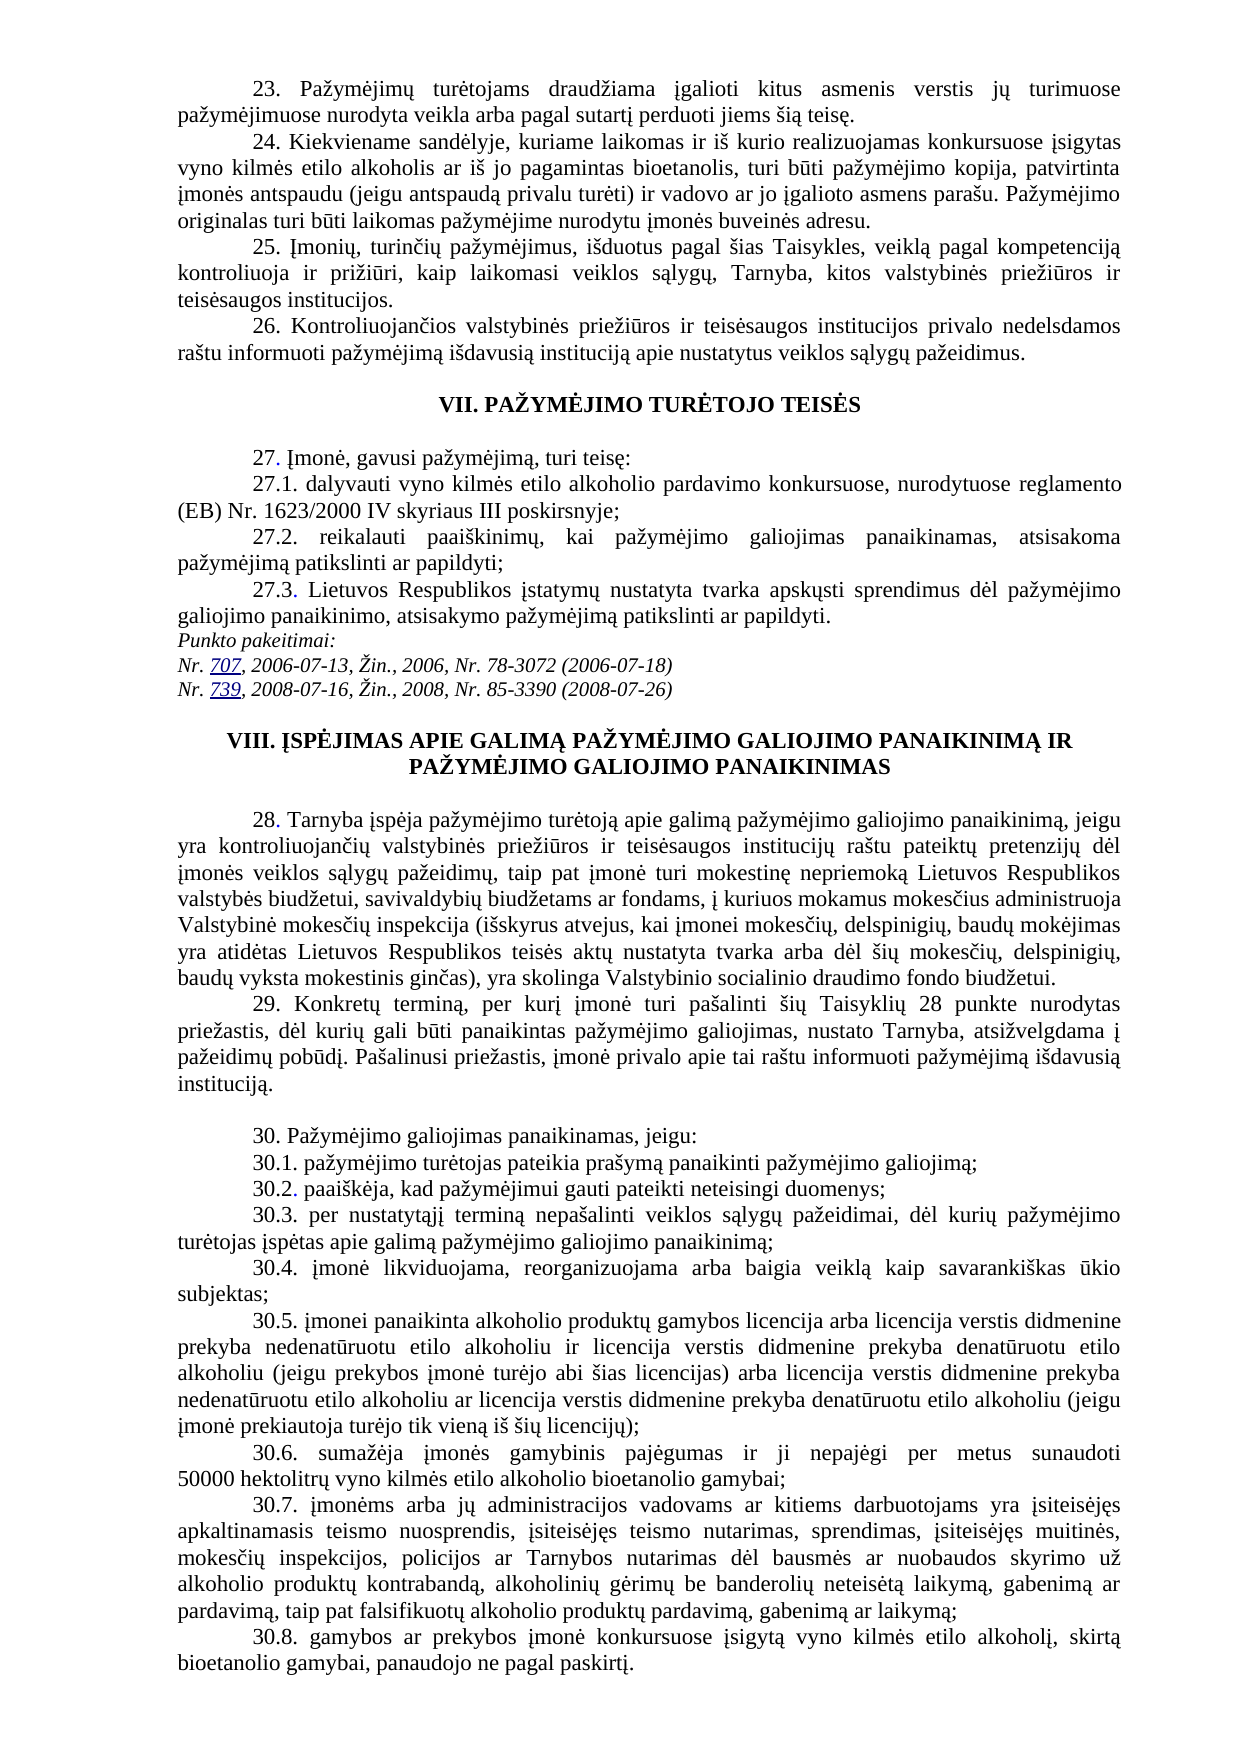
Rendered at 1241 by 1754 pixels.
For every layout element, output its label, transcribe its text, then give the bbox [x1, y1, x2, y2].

text 30. Pažymėjimo galiojimas panaikinamas, jeigu: [177, 1122, 1122, 1149]
text 30.6. sumažėja įmonės gamybinis pajėgumas ir ji nepajėgi per metus sunaudoti 50000 hektolitrų vyno kilmės etilo alkoholio bioetanolio gamybai; [177, 1438, 1122, 1491]
text 30.8. gamybos ar prekybos įmonė konkursuose įsigytą vyno kilmės etilo alkoholį, skirtą bioetanolio gamybai, panaudojo ne pagal paskirtį. [177, 1623, 1122, 1676]
text 27.3. Lietuvos Respublikos įstatymų nustatyta tvarka apskųsti sprendimus dėl pažymėjimo galiojimo panaikinimo, atsisakymo pažymėjimą patikslinti ar papildyti. [177, 576, 1122, 628]
text 29. Konkretų terminą, per kurį įmonė turi pašalinti šių Taisyklių 28 punkte nurodytas priežastis, dėl kurių gali būti panaikintas pažymėjimo galiojimas, nustato Tarnyba, atsižvelgdama į pažeidimų pobūdį. Pašalinusi priežastis, įmonė privalo apie tai raštu informuoti pažymėjimą išdavusią instituciją. [177, 991, 1122, 1096]
text 24. Kiekviename sandėlyje, kuriame laikomas ir iš kurio realizuojamas konkursuose įsigytas vyno kilmės etilo alkoholis ar iš jo pagamintas bioetanolis, turi būti pažymėjimo kopija, patvirtinta įmonės antspaudu (jeigu antspaudą privalu turėti) ir vadovo ar jo įgalioto asmens parašu. Pažymėjimo originalas turi būti laikomas pažymėjime nurodytu įmonės buveinės adresu. [177, 128, 1122, 233]
text VIII. Įspėjimas apie galimą PAŽYMĖJIMO galiojimo panaikinimą IR PAŽYMĖJIMO GALIOJIMO panaikinimas [177, 727, 1122, 780]
text 26. Kontroliuojančios valstybinės priežiūros ir teisėsaugos institucijos privalo nedelsdamos raštu informuoti pažymėjimą išdavusią instituciją apie nustatytus veiklos sąlygų pažeidimus. [177, 312, 1122, 365]
text 23. Pažymėjimų turėtojams draudžiama įgalioti kitus asmenis verstis jų turimuose pažymėjimuose nurodyta veikla arba pagal sutartį perduoti jiems šią teisę. [177, 75, 1122, 128]
text 30.1. pažymėjimo turėtojas pateikia prašymą panaikinti pažymėjimo galiojimą; [177, 1149, 1122, 1175]
text 30.3. per nustatytąjį terminą nepašalinti veiklos sąlygų pažeidimai, dėl kurių pažymėjimo turėtojas įspėtas apie galimą pažymėjimo galiojimo panaikinimą; [177, 1201, 1122, 1254]
text 30.4. įmonė likviduojama, reorganizuojama arba baigia veiklą kaip savarankiškas ūkio subjektas; [177, 1254, 1122, 1307]
text 27.2. reikalauti paaiškinimų, kai pažymėjimo galiojimas panaikinamas, atsisakoma pažymėjimą patikslinti ar papildyti; [177, 523, 1122, 576]
text Nr. 707, 2006-07-13, Žin., 2006, Nr. 78-3072 (2006-07-18) [177, 652, 1122, 677]
text 28. Tarnyba įspėja pažymėjimo turėtoją apie galimą pažymėjimo galiojimo panaikinimą, jeigu yra kontroliuojančių valstybinės priežiūros ir teisėsaugos institucijų raštu pateiktų pretenzijų dėl įmonės veiklos sąlygų pažeidimų, taip pat įmonė turi mokestinę nepriemoką Lietuvos Respublikos valstybės biudžetui, savivaldybių biudžetams ar fondams, į kuriuos mokamus mokesčius administruoja Valstybinė mokesčių inspekcija (išskyrus atvejus, kai įmonei mokesčių, delspinigių, baudų mokėjimas yra atidėtas Lietuvos Respublikos teisės aktų nustatyta tvarka arba dėl šių mokesčių, delspinigių, baudų vyksta mokestinis ginčas), yra skolinga Valstybinio socialinio draudimo fondo biudžetui. [177, 806, 1122, 991]
text 27.1. dalyvauti vyno kilmės etilo alkoholio pardavimo konkursuose, nurodytuose reglamento (EB) Nr. 1623/2000 IV skyriaus III poskirsnyje; [177, 470, 1122, 523]
text 30.2. paaiškėja, kad pažymėjimui gauti pateikti neteisingi duomenys; [177, 1175, 1122, 1201]
text Punkto pakeitimai: [177, 628, 1122, 652]
text 30.7. įmonėms arba jų administracijos vadovams ar kitiems darbuotojams yra įsiteisėjęs apkaltinamasis teismo nuosprendis, įsiteisėjęs teismo nutarimas, sprendimas, įsiteisėjęs muitinės, mokesčių inspekcijos, policijos ar Tarnybos nutarimas dėl bausmės ar nuobaudos skyrimo už alkoholio produktų kontrabandą, alkoholinių gėrimų be banderolių neteisėtą laikymą, gabenimą ar pardavimą, taip pat falsifikuotų alkoholio produktų pardavimą, gabenimą ar laikymą; [177, 1491, 1122, 1623]
text Nr. 739, 2008-07-16, Žin., 2008, Nr. 85-3390 (2008-07-26) [177, 677, 1122, 701]
text VII. PAŽYMĖJIMO turėtojo teisės [177, 391, 1122, 418]
text 25. Įmonių, turinčių pažymėjimus, išduotus pagal šias Taisykles, veiklą pagal kompetenciją kontroliuoja ir prižiūri, kaip laikomasi veiklos sąlygų, Tarnyba, kitos valstybinės priežiūros ir teisėsaugos institucijos. [177, 233, 1122, 312]
text 30.5. įmonei panaikinta alkoholio produktų gamybos licencija arba licencija verstis didmenine prekyba nedenatūruotu etilo alkoholiu ir licencija verstis didmenine prekyba denatūruotu etilo alkoholiu (jeigu prekybos įmonė turėjo abi šias licencijas) arba licencija verstis didmenine prekyba nedenatūruotu etilo alkoholiu ar licencija verstis didmenine prekyba denatūruotu etilo alkoholiu (jeigu įmonė prekiautoja turėjo tik vieną iš šių licencijų); [177, 1307, 1122, 1438]
text 27. Įmonė, gavusi pažymėjimą, turi teisę: [177, 444, 1122, 470]
